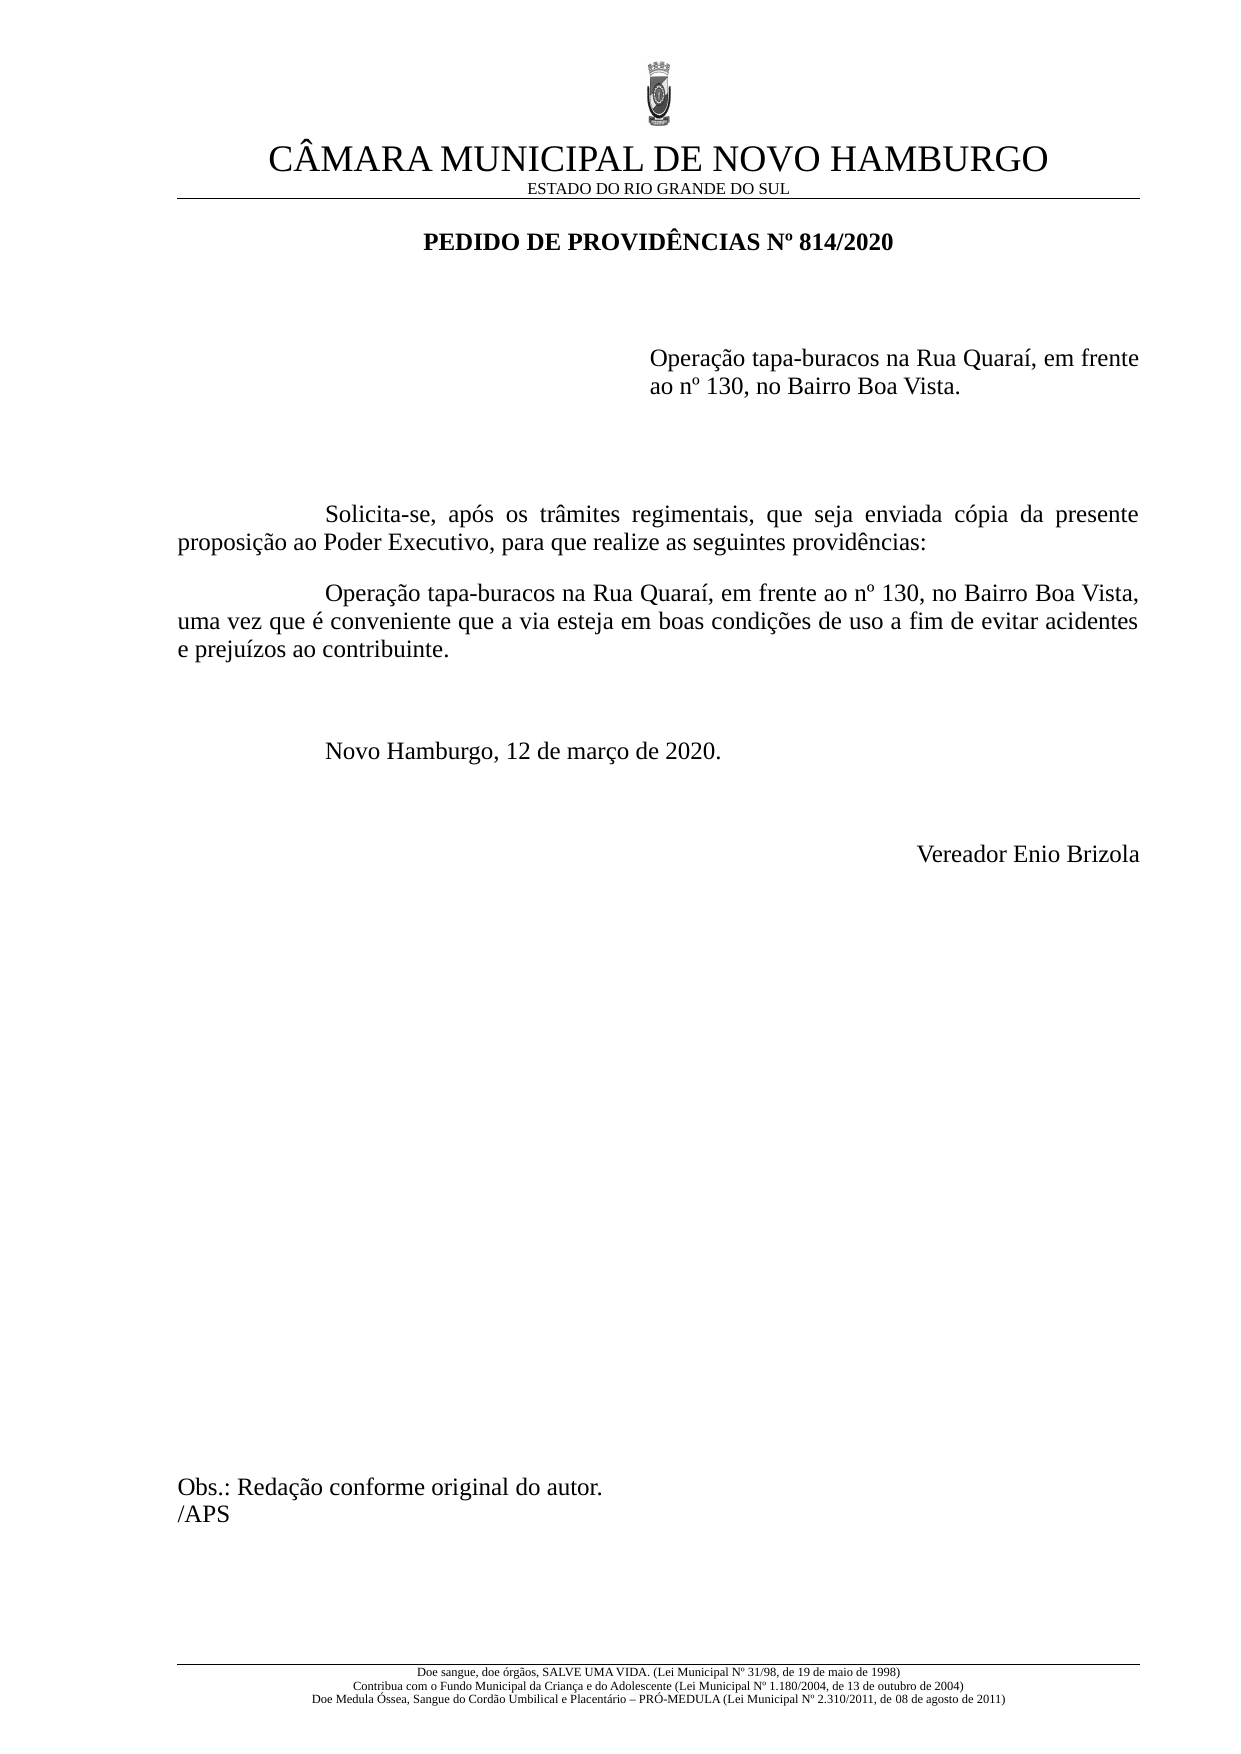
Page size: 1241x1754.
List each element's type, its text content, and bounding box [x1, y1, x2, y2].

text /APS [177, 1501, 1140, 1528]
text Novo Hamburgo, 12 de março de 2020. [177, 737, 1140, 765]
text PEDIDO DE PROVIDÊNCIAS Nº 814/2020 [177, 228, 1140, 256]
text Vereador Enio Brizola [177, 840, 1140, 867]
text Solicita-se, após os trâmites regimentais, que seja enviada cópia da presente proposição ao Poder Executivo, para que realize as seguintes providências: [177, 500, 1140, 556]
text Obs.: Redação conforme original do autor. [177, 1473, 1140, 1501]
text Operação tapa-buracos na Rua Quaraí, em frente ao nº 130, no Bairro Boa Vista. [649, 344, 1140, 400]
text Operação tapa-buracos na Rua Quaraí, em frente ao nº 130, no Bairro Boa Vista, uma vez que é conveniente que a via esteja em boas condições de uso a fim de evitar acidentes e prejuízos ao contribuinte. [177, 579, 1140, 662]
